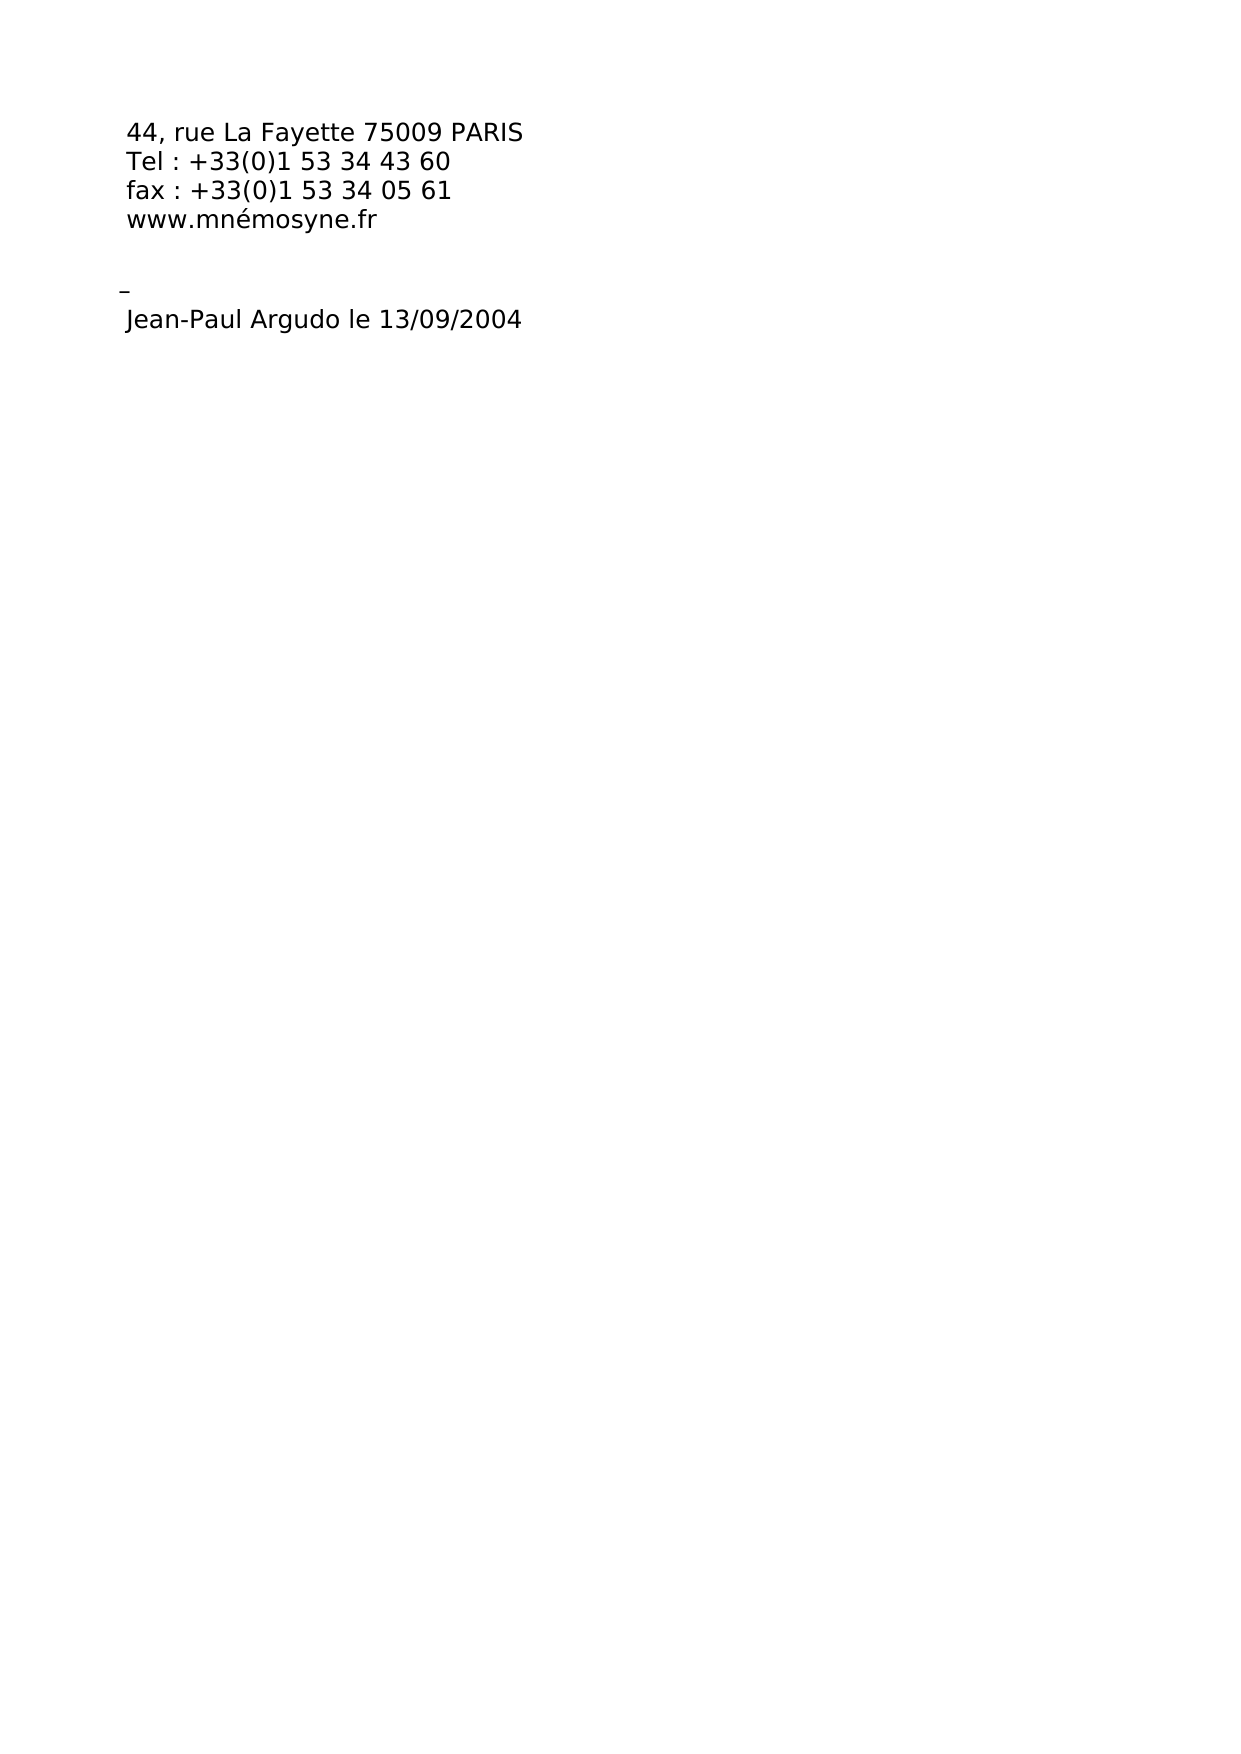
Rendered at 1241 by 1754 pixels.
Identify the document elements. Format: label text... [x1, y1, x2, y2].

text 44, rue La Fayette 75009 PARIS Tel : +33(0)1 53 34 43 60 fax : +33(0)1 53 34 05 61 www.mnémosyne.fr [118, 118, 1122, 264]
text – Jean-Paul Argudo le 13/09/2004 [118, 276, 1122, 335]
